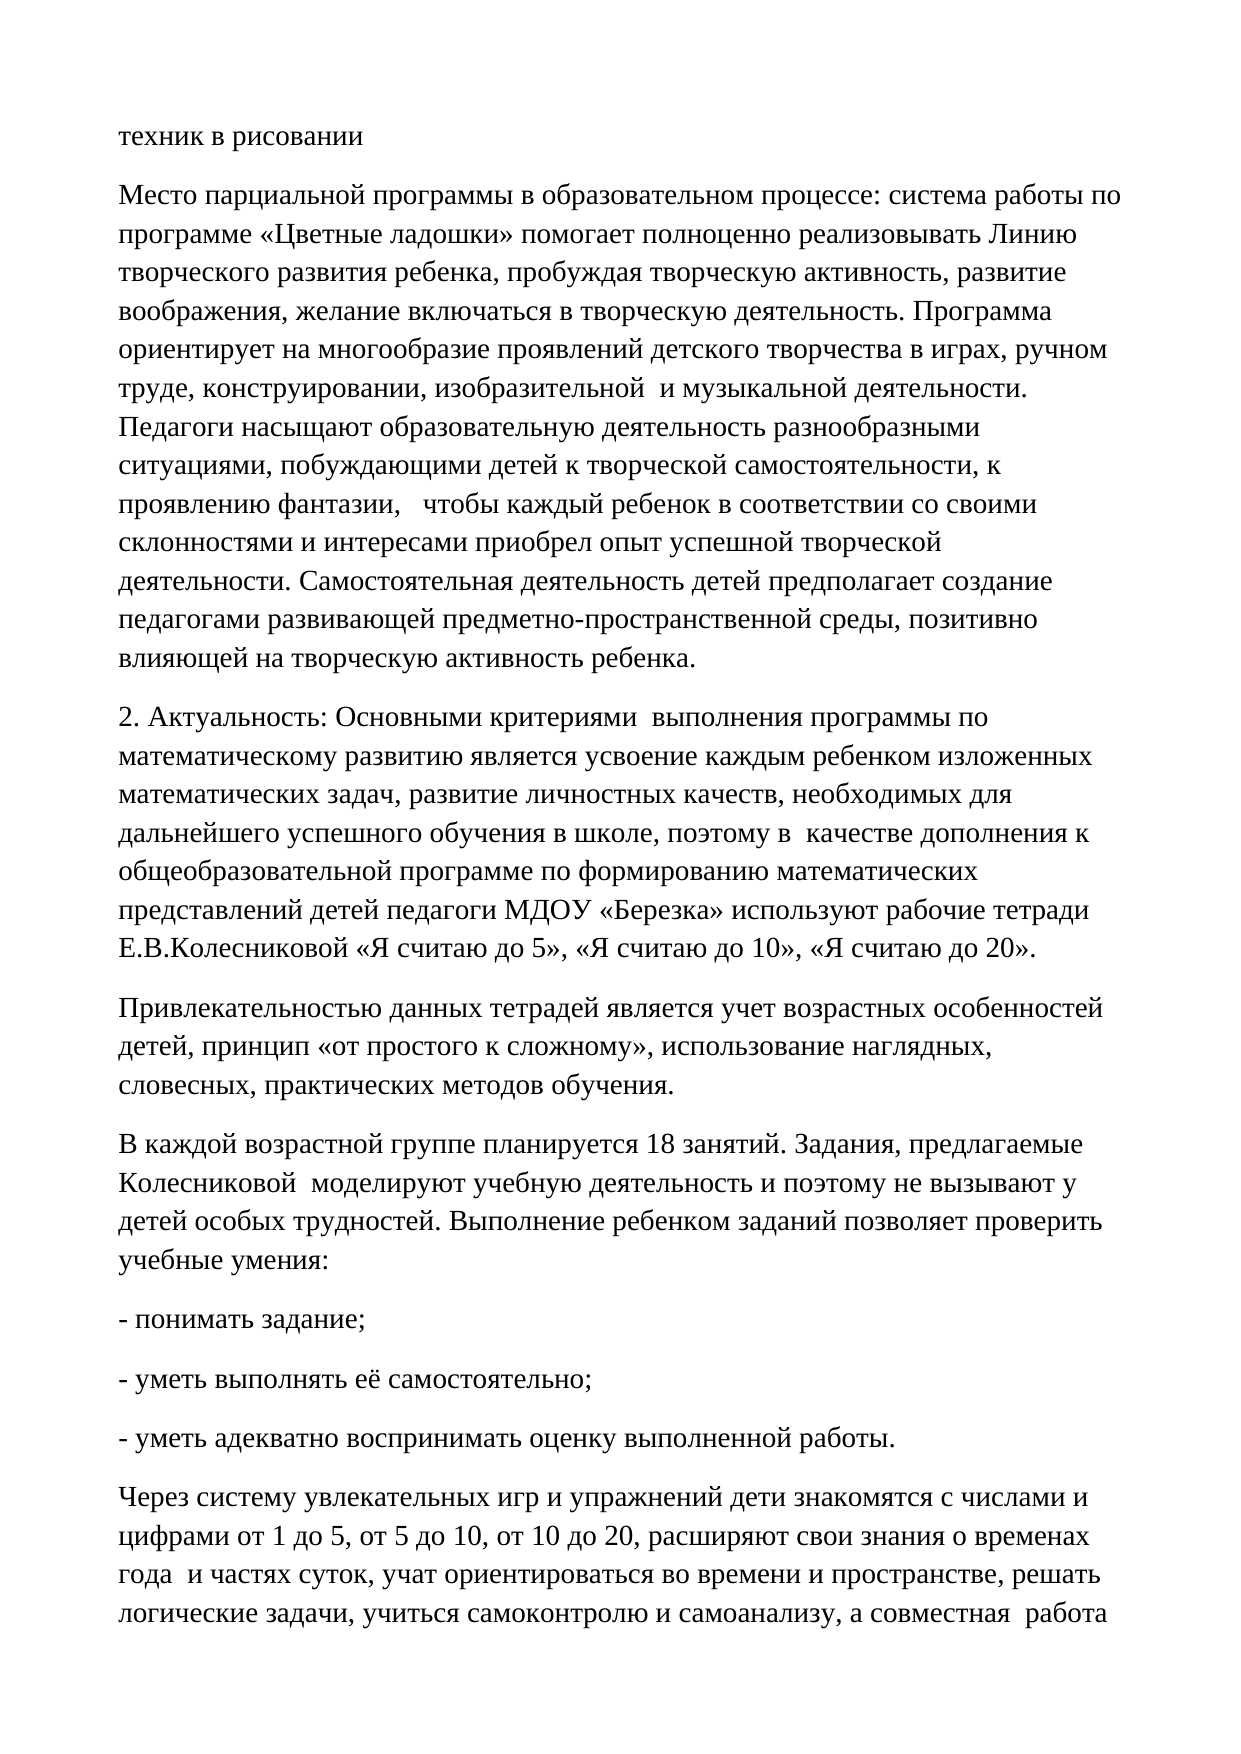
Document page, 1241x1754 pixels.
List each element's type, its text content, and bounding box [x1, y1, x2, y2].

text Привлекательностью данных тетрадей является учет возрастных особенностей детей, принцип «от простого к сложному», использование наглядных, словесных, практических методов обучения. [118, 990, 1122, 1101]
text - понимать задание; [118, 1301, 1122, 1335]
text Место парциальной программы в образовательном процессе: система работы по программе «Цветные ладошки» помогает полноценно реализовывать Линию творческого развития ребенка, пробуждая творческую активность, развитие воображения, желание включаться в творческую деятельность. Программа ориентирует на многообразие проявлений детского творчества в играх, ручном труде, конструировании, изобразительной и музыкальной деятельности. Педагоги насыщают образовательную деятельность разнообразными ситуациями, побуждающими детей к творческой самостоятельности, к проявлению фантазии, чтобы каждый ребенок в соответствии со своими склонностями и интересами приобрел опыт успешной творческой деятельности. Самостоятельная деятельность детей предполагает создание педагогами развивающей предметно-пространственной среды, позитивно влияющей на творческую активность ребенка. [118, 177, 1122, 673]
text 2. Актуальность: Основными критериями выполнения программы по математическому развитию является усвоение каждым ребенком изложенных математических задач, развитие личностных качеств, необходимых для дальнейшего успешного обучения в школе, поэтому в качестве дополнения к общеобразовательной программе по формированию математических представлений детей педагоги МДОУ «Березка» используют рабочие тетради Е.В.Колесниковой «Я считаю до 5», «Я считаю до 10», «Я считаю до 20». [118, 699, 1122, 964]
text - уметь адекватно воспринимать оценку выполненной работы. [118, 1420, 1122, 1454]
text - уметь выполнять её самостоятельно; [118, 1361, 1122, 1394]
text В каждой возрастной группе планируется 18 занятий. Задания, предлагаемые Колесниковой моделируют учебную деятельность и поэтому не вызывают у детей особых трудностей. Выполнение ребенком заданий позволяет проверить учебные умения: [118, 1126, 1122, 1276]
text Через систему увлекательных игр и упражнений дети знакомятся с числами и цифрами от 1 до 5, от 5 до 10, от 10 до 20, расширяют свои знания о временах года и частях суток, учат ориентироваться во времени и пространстве, решать логические задачи, учиться самоконтролю и самоанализу, а совместная работа [118, 1479, 1122, 1629]
text техник в рисовании [118, 118, 1122, 152]
